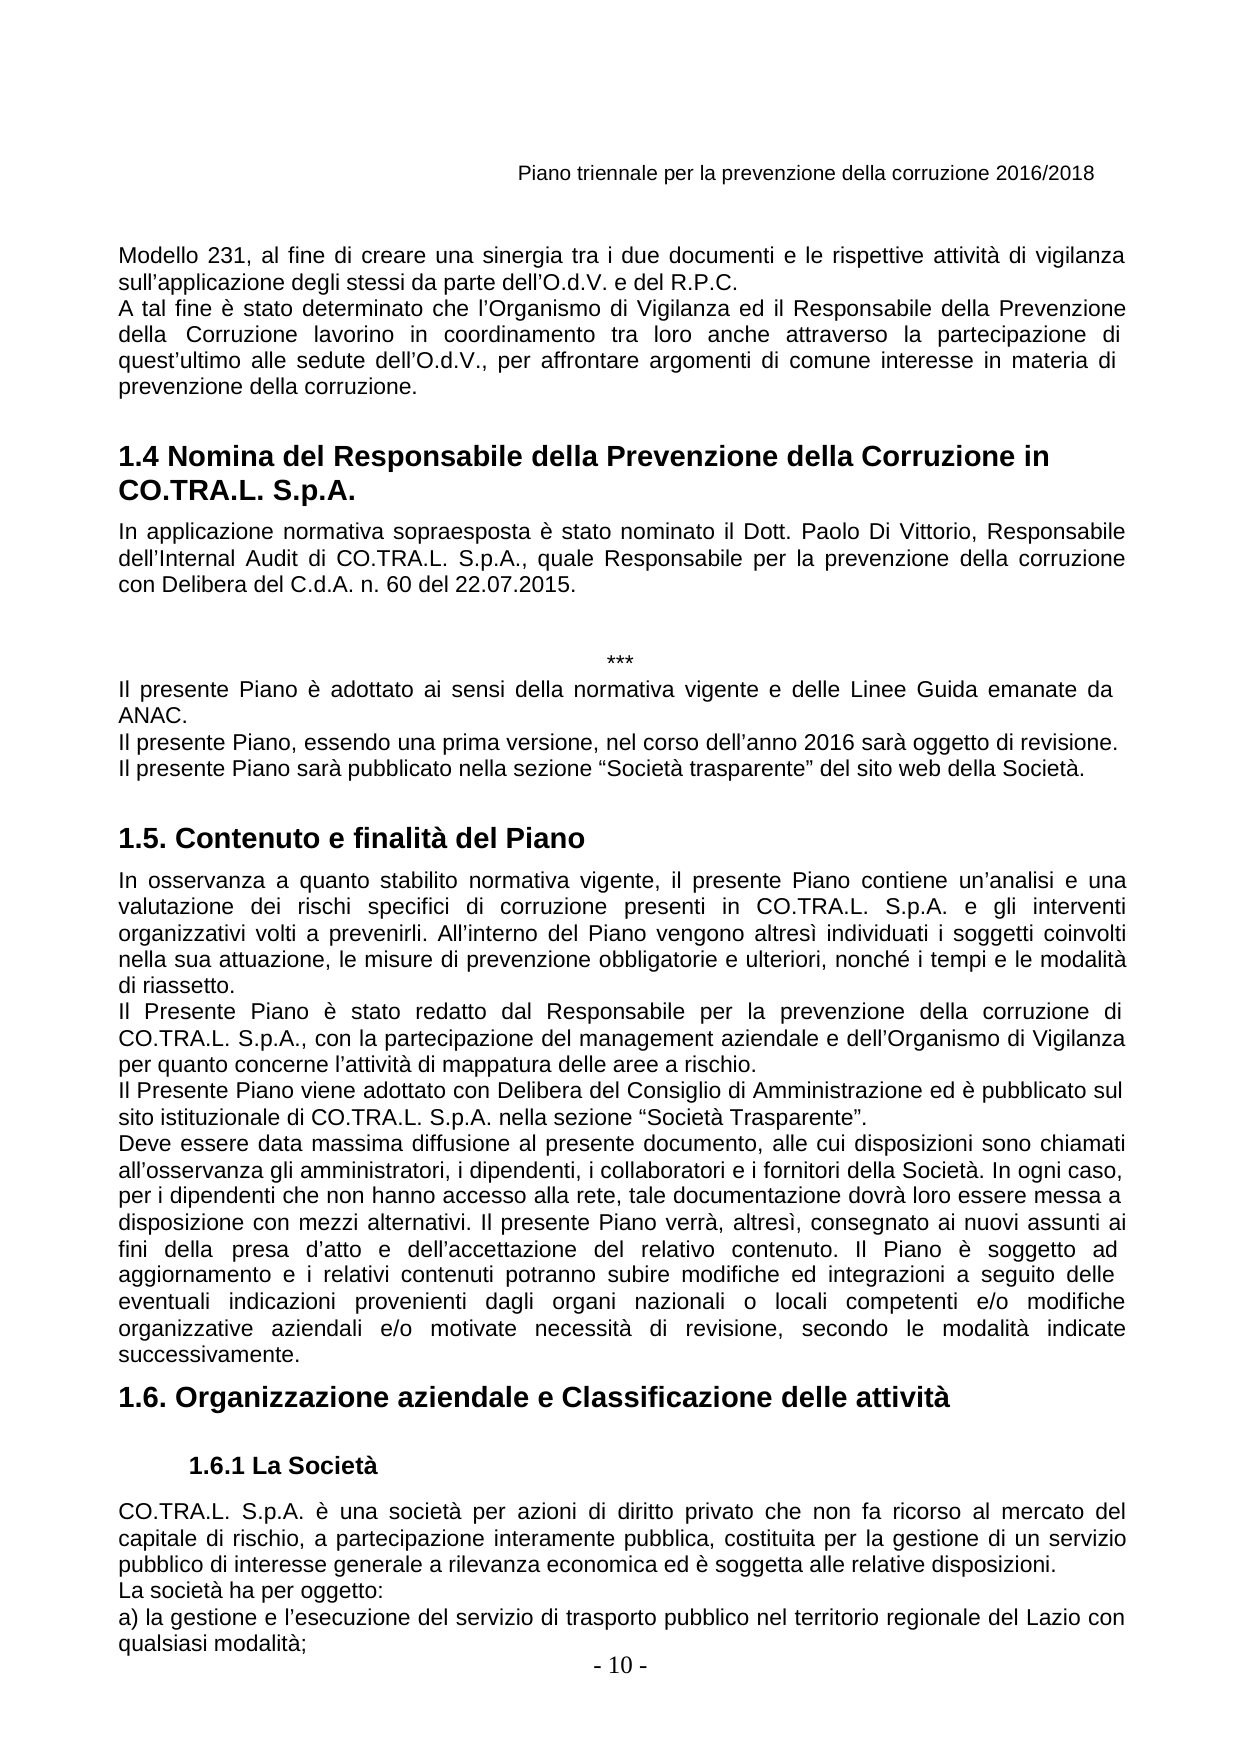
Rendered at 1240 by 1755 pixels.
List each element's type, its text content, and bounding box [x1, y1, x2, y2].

text sito istituzionale di CO.TRA.L. S.p.A. nella sezione “Società Trasparente”. [118, 1104, 869, 1130]
text a) la gestione e l’esecuzione del servizio di trasporto pubblico nel territorio regionale del Lazio con qualsiasi modalità; [118, 1604, 1126, 1657]
text Il Presente Piano è stato redatto dal Responsabile per la prevenzione della corruzione di [118, 998, 1126, 1025]
text Il Presente Piano viene adottato con Delibera del Consiglio di Amministrazione ed è pubblicato sul [118, 1078, 1126, 1104]
text disposizione con mezzi alternativi. Il presente Piano verrà, altresì, consegnato ai nuovi assunti ai fini della presa d’atto e dell’accettazione del relativo contenuto. Il Piano è soggetto ad [118, 1209, 1126, 1262]
text CO.TRA.L. S.p.A. è una società per azioni di diritto privato che non fa ricorso al mercato del capitale di rischio, a partecipazione interamente pubblica, costituita per la gestione di un servizio pubblico di interesse generale a rilevanza economica ed è soggetta alle relative disposizioni. [118, 1498, 1126, 1577]
text 1.6.1 La Società [189, 1451, 1133, 1479]
text Il presente Piano è adottato ai sensi della normativa vigente e delle Linee Guida emanate da [118, 677, 1126, 703]
text ANAC. [118, 703, 191, 729]
text Modello 231, al fine di creare una sinergia tra i due documenti e le rispettive attività di vigilanza sull’applicazione degli stessi da parte dell’O.d.V. e del R.P.C. [118, 242, 1126, 295]
text In applicazione normativa sopraesposta è stato nominato il Dott. Paolo Di Vittorio, Responsabile dell’Internal Audit di CO.TRA.L. S.p.A., quale Responsabile per la prevenzione della corruzione con Delibera del C.d.A. n. 60 del 22.07.2015. [118, 518, 1126, 597]
text In osservanza a quanto stabilito normativa vigente, il presente Piano contiene un’analisi e una valutazione dei rischi specifici di corruzione presenti in CO.TRA.L. S.p.A. e gli interventi organizzativi volti a prevenirli. All’interno del Piano vengono altresì individuati i soggetti coinvolti nella sua attuazione, le misure di prevenzione obbligatorie e ulteriori, nonché i tempi e le modalità di riassetto. [118, 867, 1126, 998]
text 1.5. Contenuto e finalità del Piano [118, 821, 589, 854]
text quest’ultimo alle sedute dell’O.d.V., per affrontare argomenti di comune interesse in materia di [118, 348, 1126, 373]
text prevenzione della corruzione. [118, 373, 421, 400]
text *** [603, 650, 637, 677]
text 1.6. Organizzazione aziendale e Classificazione delle attività [118, 1380, 953, 1413]
text CO.TRA.L. S.p.A., con la partecipazione del management aziendale e dell’Organismo di Vigilanza per quanto concerne l’attività di mappatura delle aree a rischio. [118, 1025, 1126, 1078]
text La società ha per oggetto: [118, 1577, 387, 1604]
text CO.TRA.L. S.p.A. [118, 472, 359, 506]
text Il presente Piano, essendo una prima versione, nel corso dell’anno 2016 sarà oggetto di revisione. Il presente Piano sarà pubblicato nella sezione “Società trasparente” del sito web della Società. [118, 730, 1118, 782]
text per i dipendenti che non hanno accesso alla rete, tale documentazione dovrà loro essere messa a [118, 1183, 1126, 1209]
text Deve essere data massima diffusione al presente documento, alle cui disposizioni sono chiamati all’osservanza gli amministratori, i dipendenti, i collaboratori e i fornitori della Società. In ogni caso, [118, 1130, 1126, 1183]
text A tal fine è stato determinato che l’Organismo di Vigilanza ed il Responsabile della Prevenzione della Corruzione lavorino in coordinamento tra loro anche attraverso la partecipazione di [118, 295, 1126, 348]
text eventuali indicazioni provenienti dagli organi nazionali o locali competenti e/o modifiche organizzative aziendali e/o motivate necessità di revisione, secondo le modalità indicate successivamente. [118, 1289, 1126, 1367]
text 1.4 Nomina del Responsabile della Prevenzione della Corruzione in [118, 438, 1052, 472]
text aggiornamento e i relativi contenuti potranno subire modifiche ed integrazioni a seguito delle [118, 1262, 1126, 1288]
